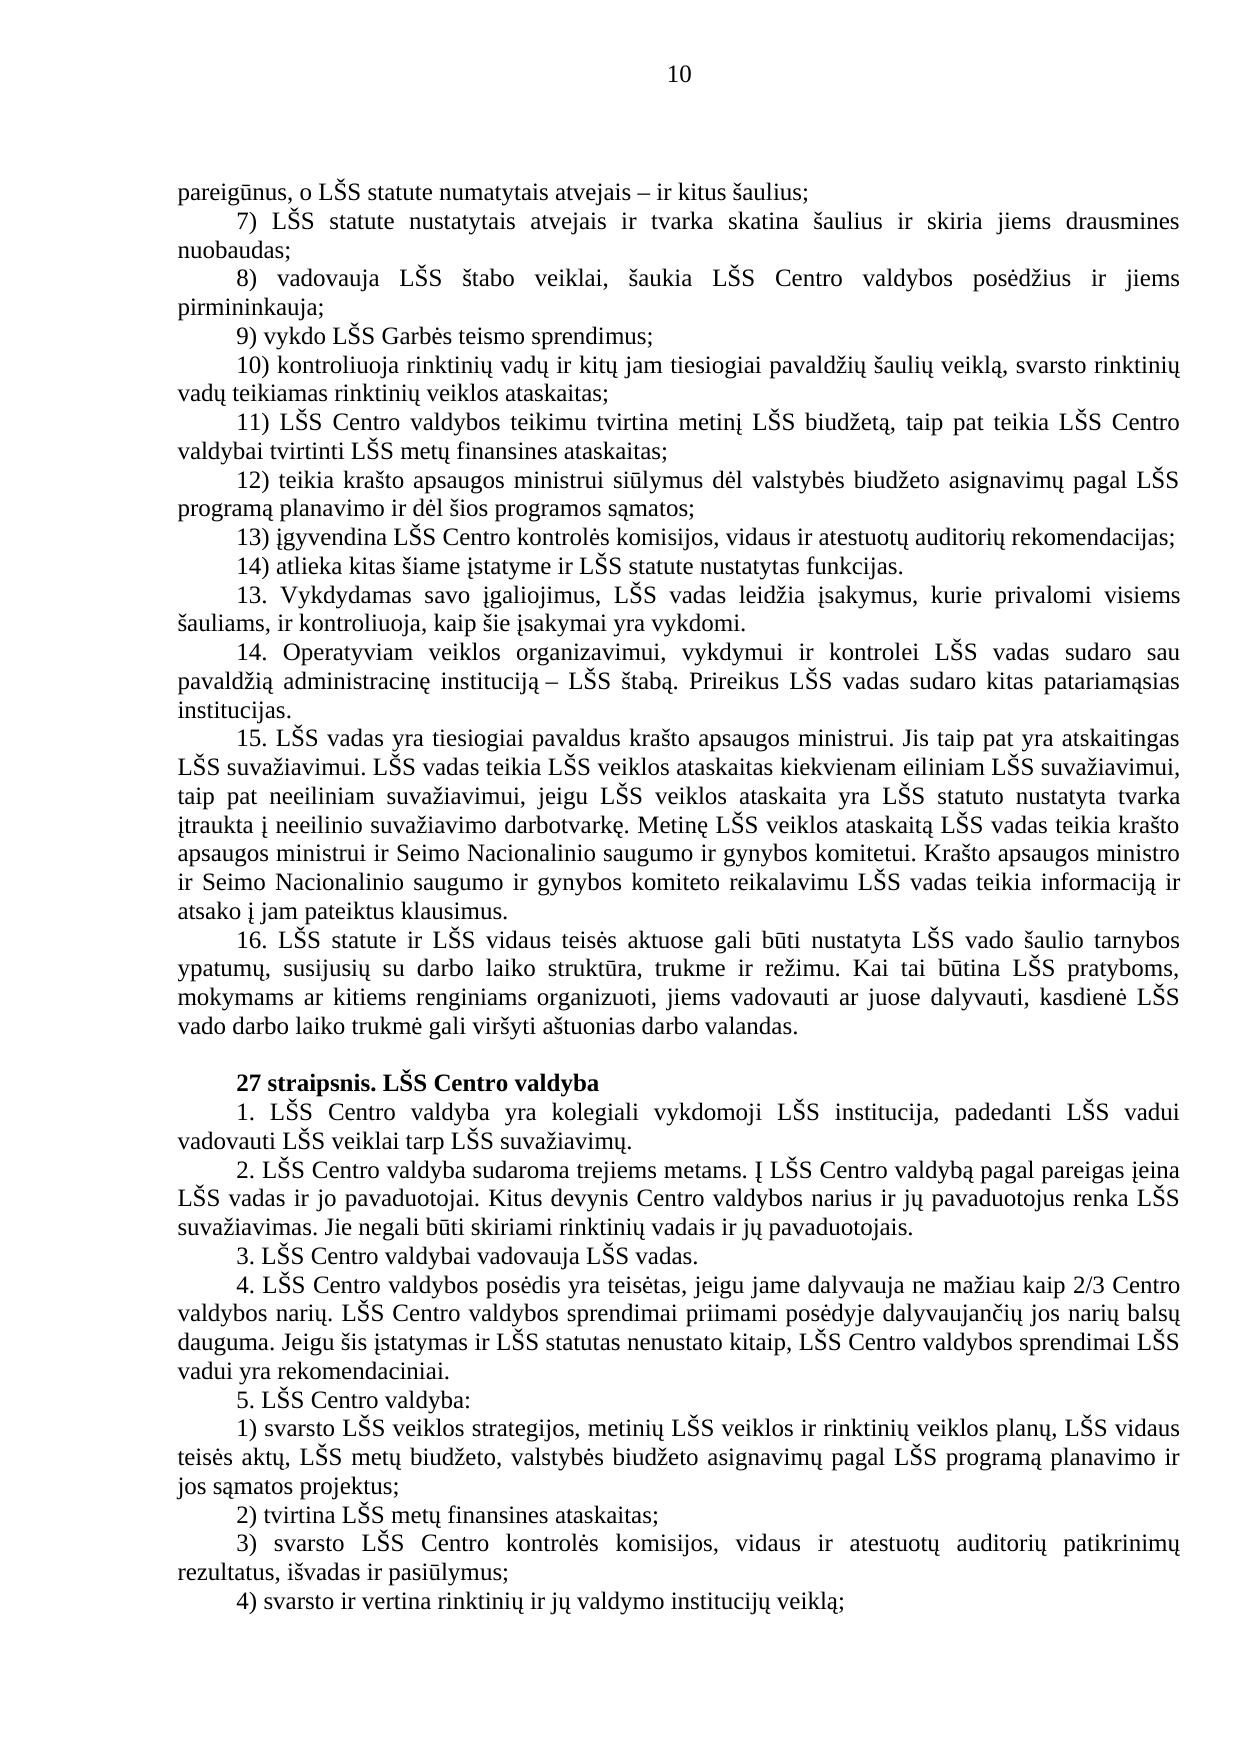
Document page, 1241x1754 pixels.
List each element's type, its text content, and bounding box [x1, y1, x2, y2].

text 11) LŠS Centro valdybos teikimu tvirtina metinį LŠS biudžetą, taip pat teikia LŠS Centro valdybai tvirtinti LŠS metų finansines ataskaitas; [177, 407, 1181, 465]
text 13) įgyvendina LŠS Centro kontrolės komisijos, vidaus ir atestuotų auditorių rekomendacijas; [177, 522, 1181, 551]
text 2) tvirtina LŠS metų finansines ataskaitas; [177, 1500, 1181, 1528]
text 13. Vykdydamas savo įgaliojimus, LŠS vadas leidžia įsakymus, kurie privalomi visiems šauliams, ir kontroliuoja, kaip šie įsakymai yra vykdomi. [177, 580, 1181, 637]
text 7) LŠS statute nustatytais atvejais ir tvarka skatina šaulius ir skiria jiems drausmines nuobaudas; [177, 206, 1181, 263]
text 10) kontroliuoja rinktinių vadų ir kitų jam tiesiogiai pavaldžių šaulių veiklą, svarsto rinktinių vadų teikiamas rinktinių veiklos ataskaitas; [177, 350, 1181, 407]
text 9) vykdo LŠS Garbės teismo sprendimus; [177, 321, 1181, 350]
text 4) svarsto ir vertina rinktinių ir jų valdymo institucijų veiklą; [177, 1586, 1181, 1615]
text 1) svarsto LŠS veiklos strategijos, metinių LŠS veiklos ir rinktinių veiklos planų, LŠS vidaus teisės aktų, LŠS metų biudžeto, valstybės biudžeto asignavimų pagal LŠS programą planavimo ir jos sąmatos projektus; [177, 1413, 1181, 1500]
text 27 straipsnis. LŠS Centro valdyba [177, 1068, 1181, 1097]
text 14. Operatyviam veiklos organizavimui, vykdymui ir kontrolei LŠS vadas sudaro sau pavaldžią administracinę instituciją – LŠS štabą. Prireikus LŠS vadas sudaro kitas patariamąsias institucijas. [177, 637, 1181, 723]
text 3) svarsto LŠS Centro kontrolės komisijos, vidaus ir atestuotų auditorių patikrinimų rezultatus, išvadas ir pasiūlymus; [177, 1528, 1181, 1586]
text 4. LŠS Centro valdybos posėdis yra teisėtas, jeigu jame dalyvauja ne mažiau kaip 2/3 Centro valdybos narių. LŠS Centro valdybos sprendimai priimami posėdyje dalyvaujančių jos narių balsų dauguma. Jeigu šis įstatymas ir LŠS statutas nenustato kitaip, LŠS Centro valdybos sprendimai LŠS vadui yra rekomendaciniai. [177, 1270, 1181, 1385]
text 2. LŠS Centro valdyba sudaroma trejiems metams. Į LŠS Centro valdybą pagal pareigas įeina LŠS vadas ir jo pavaduotojai. Kitus devynis Centro valdybos narius ir jų pavaduotojus renka LŠS suvažiavimas. Jie negali būti skiriami rinktinių vadais ir jų pavaduotojais. [177, 1155, 1181, 1241]
text 1. LŠS Centro valdyba yra kolegiali vykdomoji LŠS institucija, padedanti LŠS vadui vadovauti LŠS veiklai tarp LŠS suvažiavimų. [177, 1097, 1181, 1155]
text 14) atlieka kitas šiame įstatyme ir LŠS statute nustatytas funkcijas. [177, 551, 1181, 580]
text 12) teikia krašto apsaugos ministrui siūlymus dėl valstybės biudžeto asignavimų pagal LŠS programą planavimo ir dėl šios programos sąmatos; [177, 465, 1181, 522]
text 8) vadovauja LŠS štabo veiklai, šaukia LŠS Centro valdybos posėdžius ir jiems pirmininkauja; [177, 263, 1181, 321]
text 5. LŠS Centro valdyba: [177, 1385, 1181, 1413]
text 15. LŠS vadas yra tiesiogiai pavaldus krašto apsaugos ministrui. Jis taip pat yra atskaitingas LŠS suvažiavimui. LŠS vadas teikia LŠS veiklos ataskaitas kiekvienam eiliniam LŠS suvažiavimui, taip pat neeiliniam suvažiavimui, jeigu LŠS veiklos ataskaita yra LŠS statuto nustatyta tvarka įtraukta į neeilinio suvažiavimo darbotvarkę. Metinę LŠS veiklos ataskaitą LŠS vadas teikia krašto apsaugos ministrui ir Seimo Nacionalinio saugumo ir gynybos komitetui. Krašto apsaugos ministro ir Seimo Nacionalinio saugumo ir gynybos komiteto reikalavimu LŠS vadas teikia informaciją ir atsako į jam pateiktus klausimus. [177, 723, 1181, 925]
text 3. LŠS Centro valdybai vadovauja LŠS vadas. [177, 1241, 1181, 1270]
text pareigūnus, o LŠS statute numatytais atvejais – ir kitus šaulius; [177, 177, 1181, 206]
text 16. LŠS statute ir LŠS vidaus teisės aktuose gali būti nustatyta LŠS vado šaulio tarnybos ypatumų, susijusių su darbo laiko struktūra, trukme ir režimu. Kai tai būtina LŠS pratyboms, mokymams ar kitiems renginiams organizuoti, jiems vadovauti ar juose dalyvauti, kasdienė LŠS vado darbo laiko trukmė gali viršyti aštuonias darbo valandas. [177, 925, 1181, 1040]
